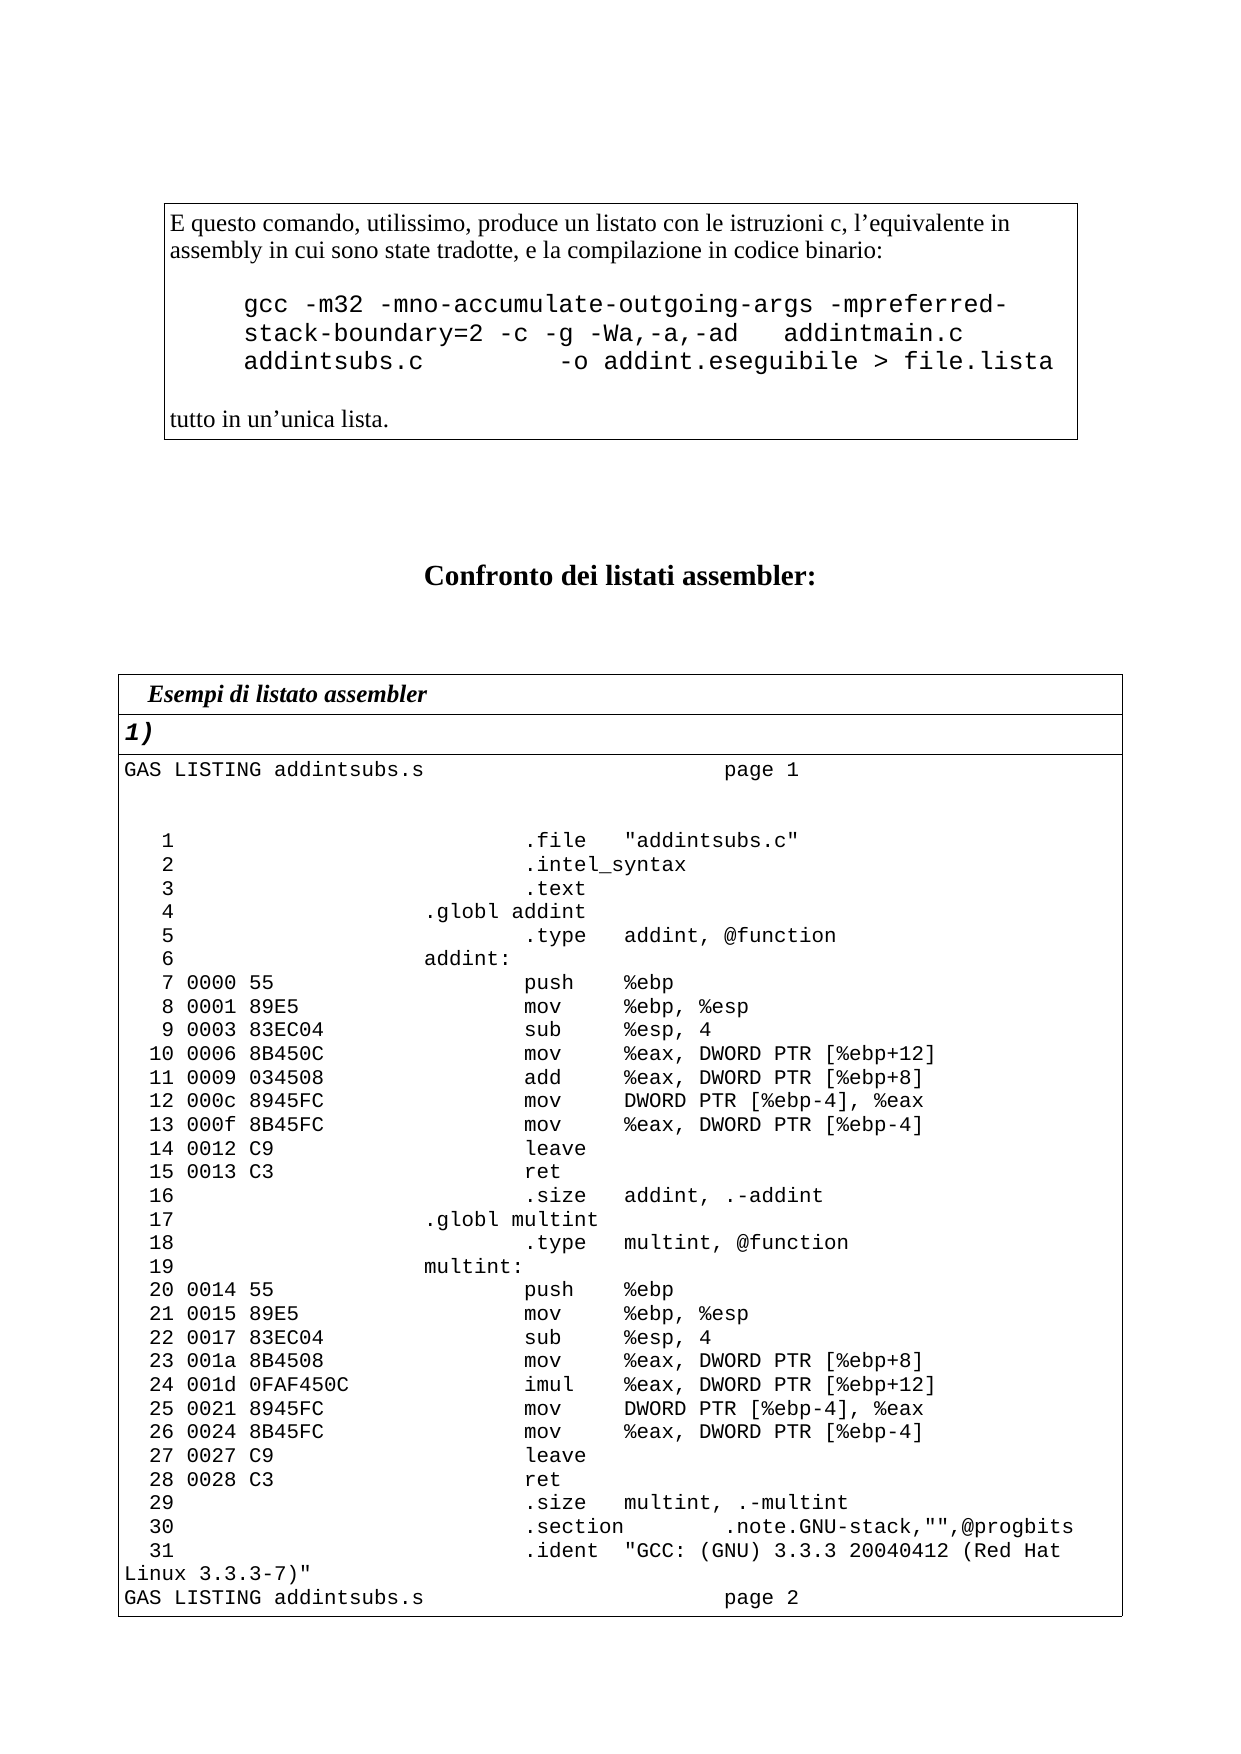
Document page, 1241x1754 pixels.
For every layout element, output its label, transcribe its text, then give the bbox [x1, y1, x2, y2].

table_cell GAS LISTING addintsubs.s page 1 1 .file "addintsubs.c" 2 .intel_syntax 3 .text 4 .globl addint 5 .type addint, @function 6 addint: 7 0000 55 push %ebp 8 0001 89E5 mov %ebp, %esp 9 0003 83EC04 sub %esp, 4 10 0006 8B450C mov %eax, DWORD PTR [%ebp+12] 11 0009 034508 add %eax, DWORD PTR [%ebp+8] 12 000c 8945FC mov DWORD PTR [%ebp-4], %eax 13 000f 8B45FC mov %eax, DWORD PTR [%ebp-4] 14 0012 C9 leave 15 0013 C3 ret 16 .size addint, .-addint 17 .globl multint 18 .type multint, @function 19 multint: 20 0014 55 push %ebp 21 0015 89E5 mov %ebp, %esp 22 0017 83EC04 sub %esp, 4 23 001a 8B4508 mov %eax, DWORD PTR [%ebp+8] 24 001d 0FAF450C imul %eax, DWORD PTR [%ebp+12] 25 0021 8945FC mov DWORD PTR [%ebp-4], %eax 26 0024 8B45FC mov %eax, DWORD PTR [%ebp-4] 27 0027 C9 leave 28 0028 C3 ret 29 .size multint, .-multint 30 .section .note.GNU-stack,"",@progbits 31 .ident "GCC: (GNU) 3.3.3 20040412 (Red Hat Linux 3.3.3-7)" GAS LISTING addintsubs.s page 2 [119, 755, 1122, 1616]
text Confronto dei listati assembler: [118, 559, 1122, 591]
table_header Esempi di listato assembler [119, 675, 1122, 713]
table_header E questo comando, utilissimo, produce un listato con le istruzioni c, l’equivalente in assembly in cui sono state tradotte, e la compilazione in codice binario: gcc -m32 -mno-accumulate-outgoing-args -mpreferred-stack-boundary=2 -c -g -Wa,-a,-ad addintmain.c addintsubs.c -o addint.eseguibile > file.lista tutto in un’unica lista. [165, 204, 1077, 439]
table_cell 1) [119, 715, 1122, 753]
